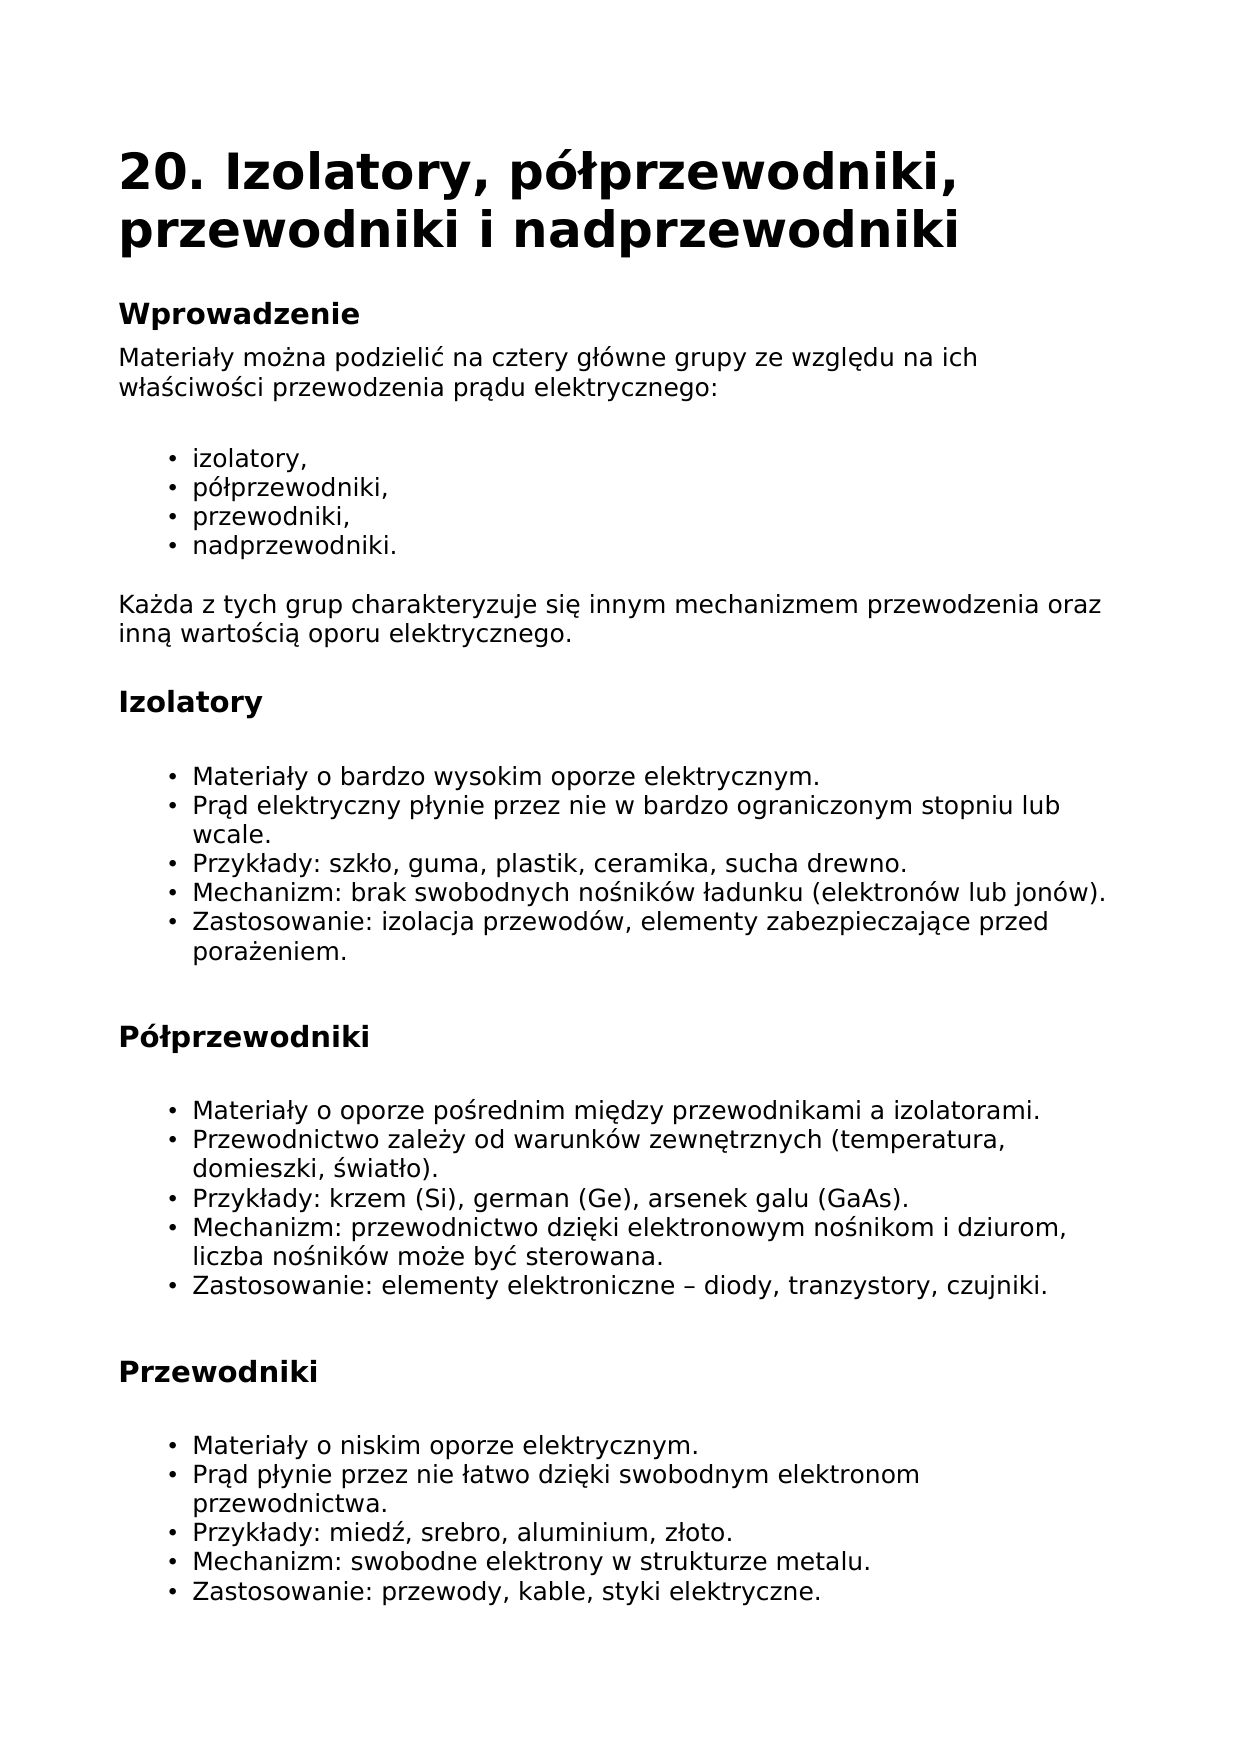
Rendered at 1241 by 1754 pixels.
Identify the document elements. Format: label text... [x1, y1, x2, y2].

list Przykłady: miedź, srebro, aluminium, złoto. [177, 1518, 1122, 1548]
subtitle Izolatory [118, 686, 1122, 720]
subtitle Przewodniki [118, 1355, 1122, 1389]
list izolatory, [177, 444, 1122, 473]
list półprzewodniki, [177, 473, 1122, 502]
list Zastosowanie: przewody, kable, styki elektryczne. [177, 1577, 1122, 1606]
subtitle Wprowadzenie [118, 297, 1122, 331]
list Zastosowanie: izolacja przewodów, elementy zabezpieczające przed porażeniem. [177, 908, 1122, 966]
list Prąd elektryczny płynie przez nie w bardzo ograniczonym stopniu lub wcale. [177, 791, 1122, 849]
text Materiały można podzielić na cztery główne grupy ze względu na ich właściwości przewodzenia prądu elektrycznego: [118, 343, 1122, 402]
list Mechanizm: brak swobodnych nośników ładunku (elektronów lub jonów). [177, 878, 1122, 908]
subtitle 20. Izolatory, półprzewodniki, przewodniki i nadprzewodniki [118, 143, 1122, 259]
list Prąd płynie przez nie łatwo dzięki swobodnym elektronom przewodnictwa. [177, 1460, 1122, 1518]
list Mechanizm: swobodne elektrony w strukturze metalu. [177, 1548, 1122, 1577]
list Materiały o niskim oporze elektrycznym. [177, 1431, 1122, 1460]
list Zastosowanie: elementy elektroniczne – diody, tranzystory, czujniki. [177, 1271, 1122, 1301]
list Przewodnictwo zależy od warunków zewnętrznych (temperatura, domieszki, światło). [177, 1126, 1122, 1184]
list Materiały o bardzo wysokim oporze elektrycznym. [177, 762, 1122, 791]
list Materiały o oporze pośrednim między przewodnikami a izolatorami. [177, 1096, 1122, 1126]
list Przykłady: szkło, guma, plastik, ceramika, sucha drewno. [177, 849, 1122, 878]
subtitle Półprzewodniki [118, 1020, 1122, 1054]
list Przykłady: krzem (Si), german (Ge), arsenek galu (GaAs). [177, 1184, 1122, 1213]
list nadprzewodniki. [177, 531, 1122, 561]
list Mechanizm: przewodnictwo dzięki elektronowym nośnikom i dziurom, liczba nośników może być sterowana. [177, 1213, 1122, 1271]
text Każda z tych grup charakteryzuje się innym mechanizmem przewodzenia oraz inną wartością oporu elektrycznego. [118, 590, 1122, 648]
list przewodniki, [177, 502, 1122, 531]
